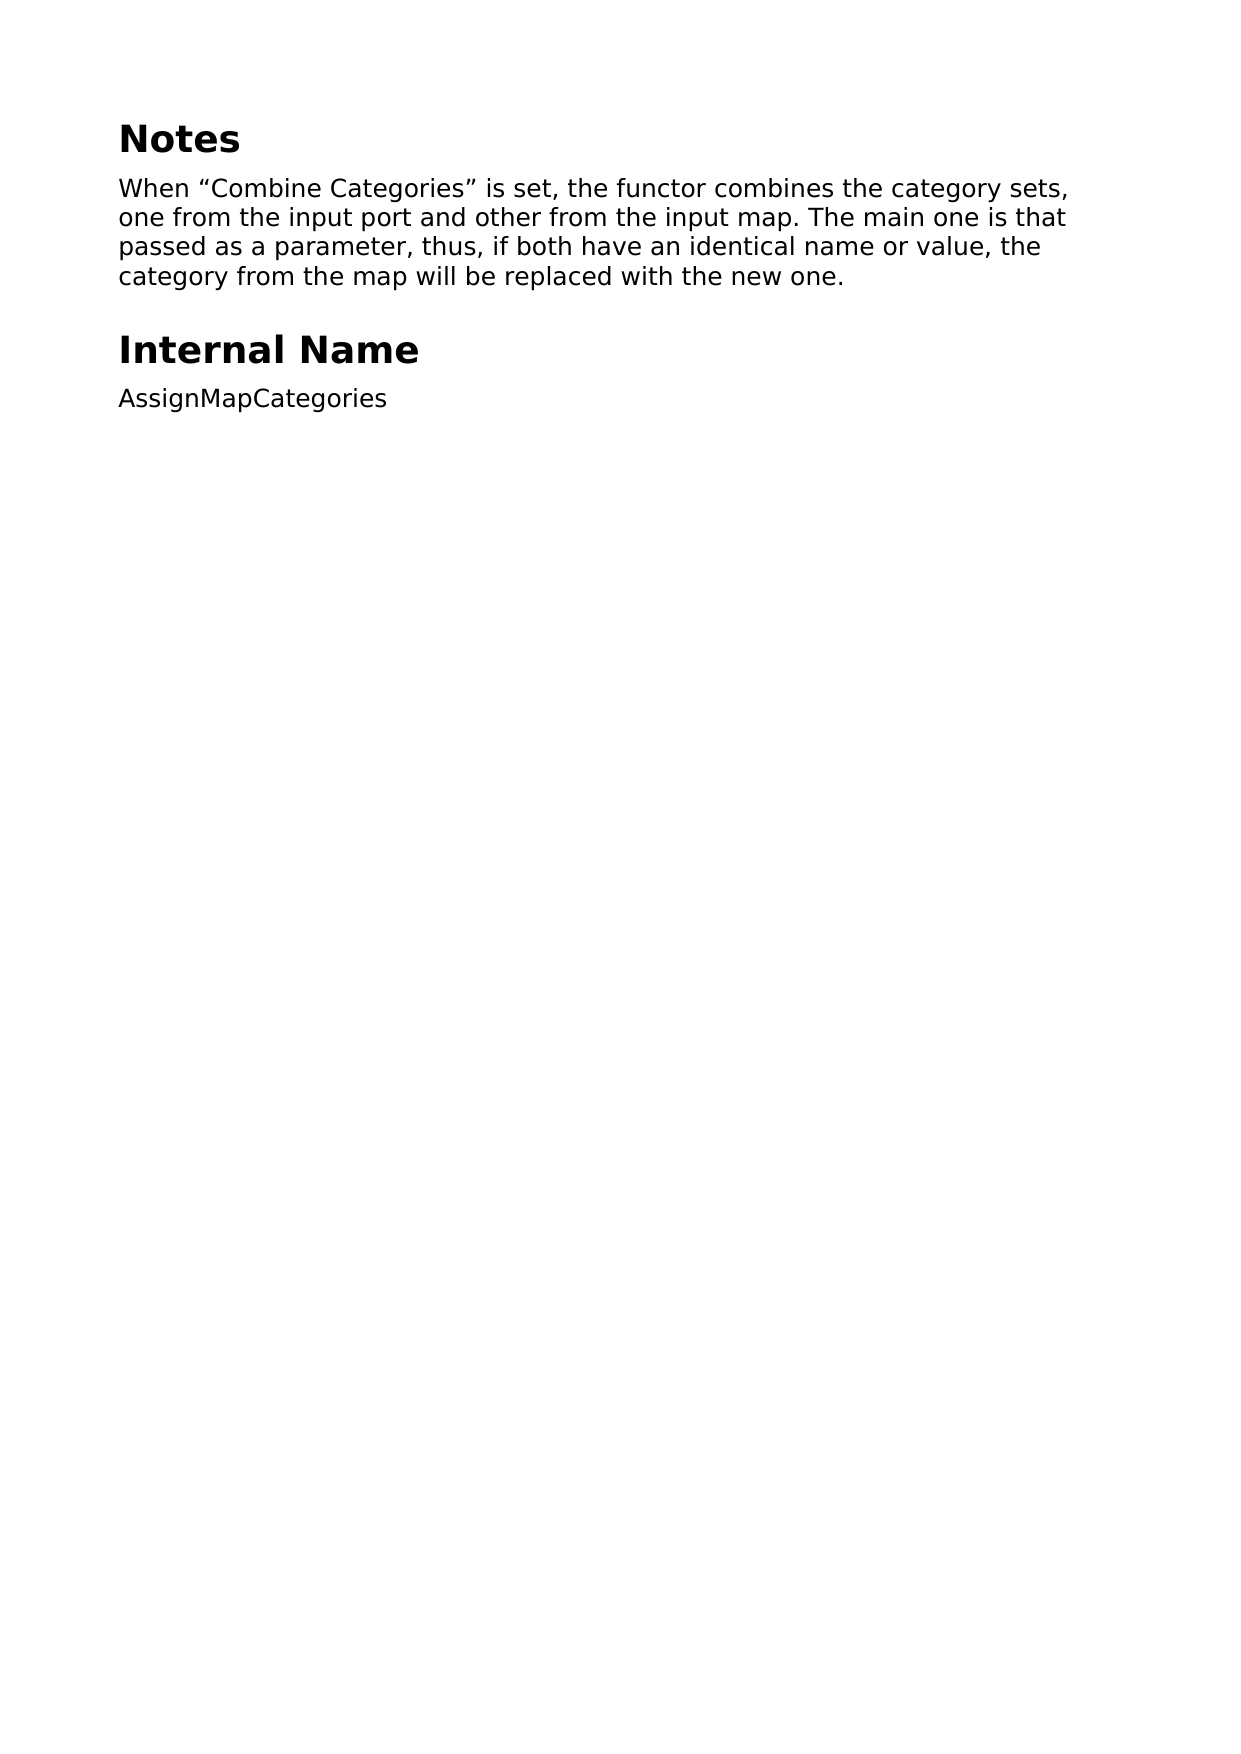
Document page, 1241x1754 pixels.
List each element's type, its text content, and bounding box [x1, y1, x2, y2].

text When “Combine Categories” is set, the functor combines the category sets, one from the input port and other from the input map. The main one is that passed as a parameter, thus, if both have an identical name or value, the category from the map will be replaced with the new one. [118, 174, 1122, 291]
subtitle Notes [118, 118, 1122, 162]
text AssignMapCategories [118, 384, 1122, 414]
subtitle Internal Name [118, 328, 1122, 372]
